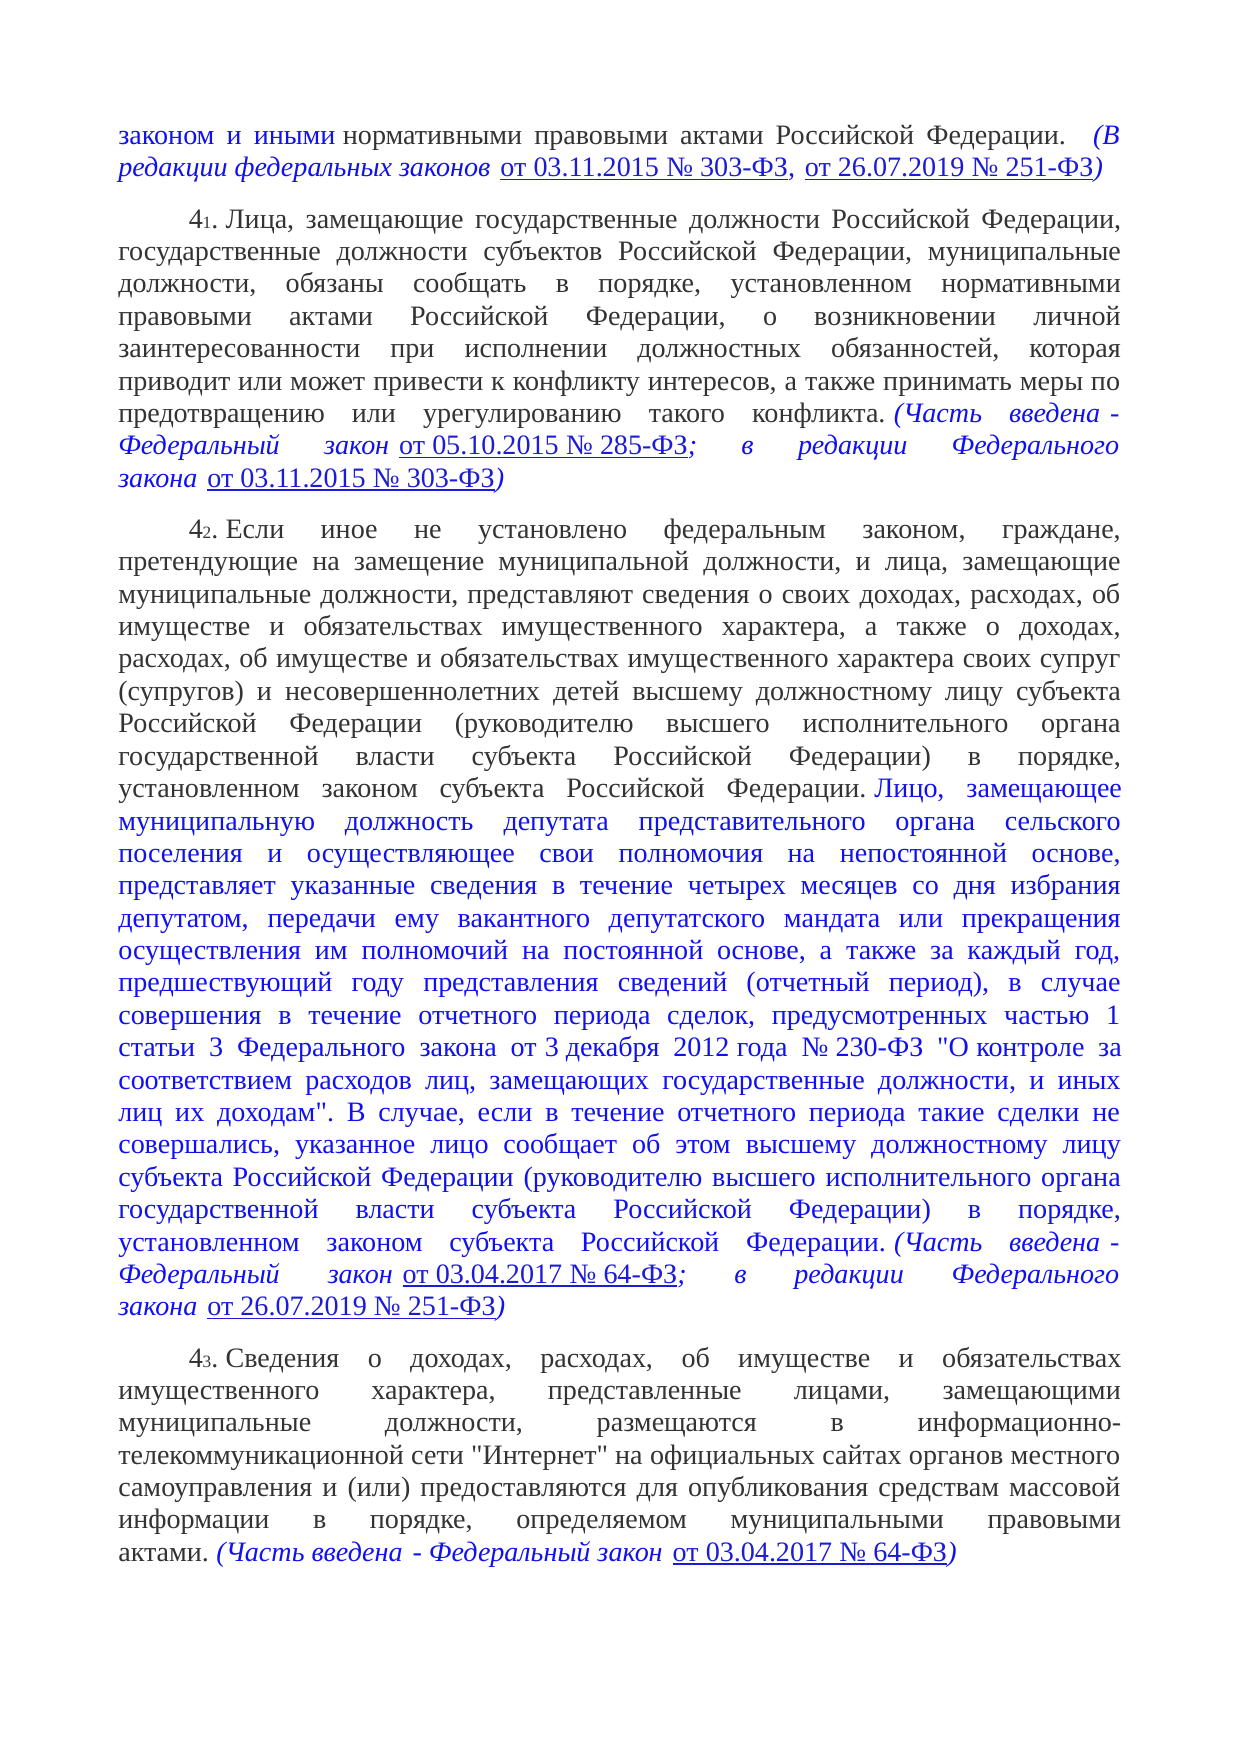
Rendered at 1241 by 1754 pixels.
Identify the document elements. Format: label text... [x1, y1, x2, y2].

text законом и иными нормативными правовыми актами Российской Федерации. (В редакции федеральных законов от 03.11.2015 № 303-ФЗ, от 26.07.2019 № 251-ФЗ) [118, 118, 1122, 183]
text 41. Лица, замещающие государственные должности Российской Федерации, государственные должности субъектов Российской Федерации, муниципальные должности, обязаны сообщать в порядке, установленном нормативными правовыми актами Российской Федерации, о возникновении личной заинтересованности при исполнении должностных обязанностей, которая приводит или может привести к конфликту интересов, а также принимать меры по предотвращению или урегулированию такого конфликта. (Часть введена - Федеральный закон от 05.10.2015 № 285-ФЗ; в редакции Федерального закона от 03.11.2015 № 303-ФЗ) [118, 202, 1122, 493]
text 42. Если иное не установлено федеральным законом, граждане, претендующие на замещение муниципальной должности, и лица, замещающие муниципальные должности, представляют сведения о своих доходах, расходах, об имуществе и обязательствах имущественного характера, а также о доходах, расходах, об имуществе и обязательствах имущественного характера своих супруг (супругов) и несовершеннолетних детей высшему должностному лицу субъекта Российской Федерации (руководителю высшего исполнительного органа государственной власти субъекта Российской Федерации) в порядке, установленном законом субъекта Российской Федерации. Лицо, замещающее муниципальную должность депутата представительного органа сельского поселения и осуществляющее свои полномочия на непостоянной основе, представляет указанные сведения в течение четырех месяцев со дня избрания депутатом, передачи ему вакантного депутатского мандата или прекращения осуществления им полномочий на постоянной основе, а также за каждый год, предшествующий году представления сведений (отчетный период), в случае совершения в течение отчетного периода сделок, предусмотренных частью 1 статьи 3 Федерального закона от 3 декабря 2012 года № 230-ФЗ "О контроле за соответствием расходов лиц, замещающих государственные должности, и иных лиц их доходам". В случае, если в течение отчетного периода такие сделки не совершались, указанное лицо сообщает об этом высшему должностному лицу субъекта Российской Федерации (руководителю высшего исполнительного органа государственной власти субъекта Российской Федерации) в порядке, установленном законом субъекта Российской Федерации. (Часть введена - Федеральный закон от 03.04.2017 № 64-ФЗ; в редакции Федерального закона от 26.07.2019 № 251-ФЗ) [118, 512, 1122, 1322]
text 43. Сведения о доходах, расходах, об имуществе и обязательствах имущественного характера, представленные лицами, замещающими муниципальные должности, размещаются в информационно-телекоммуникационной сети "Интернет" на официальных сайтах органов местного самоуправления и (или) предоставляются для опубликования средствам массовой информации в порядке, определяемом муниципальными правовыми актами. (Часть введена - Федеральный закон от 03.04.2017 № 64-ФЗ) [118, 1341, 1122, 1567]
